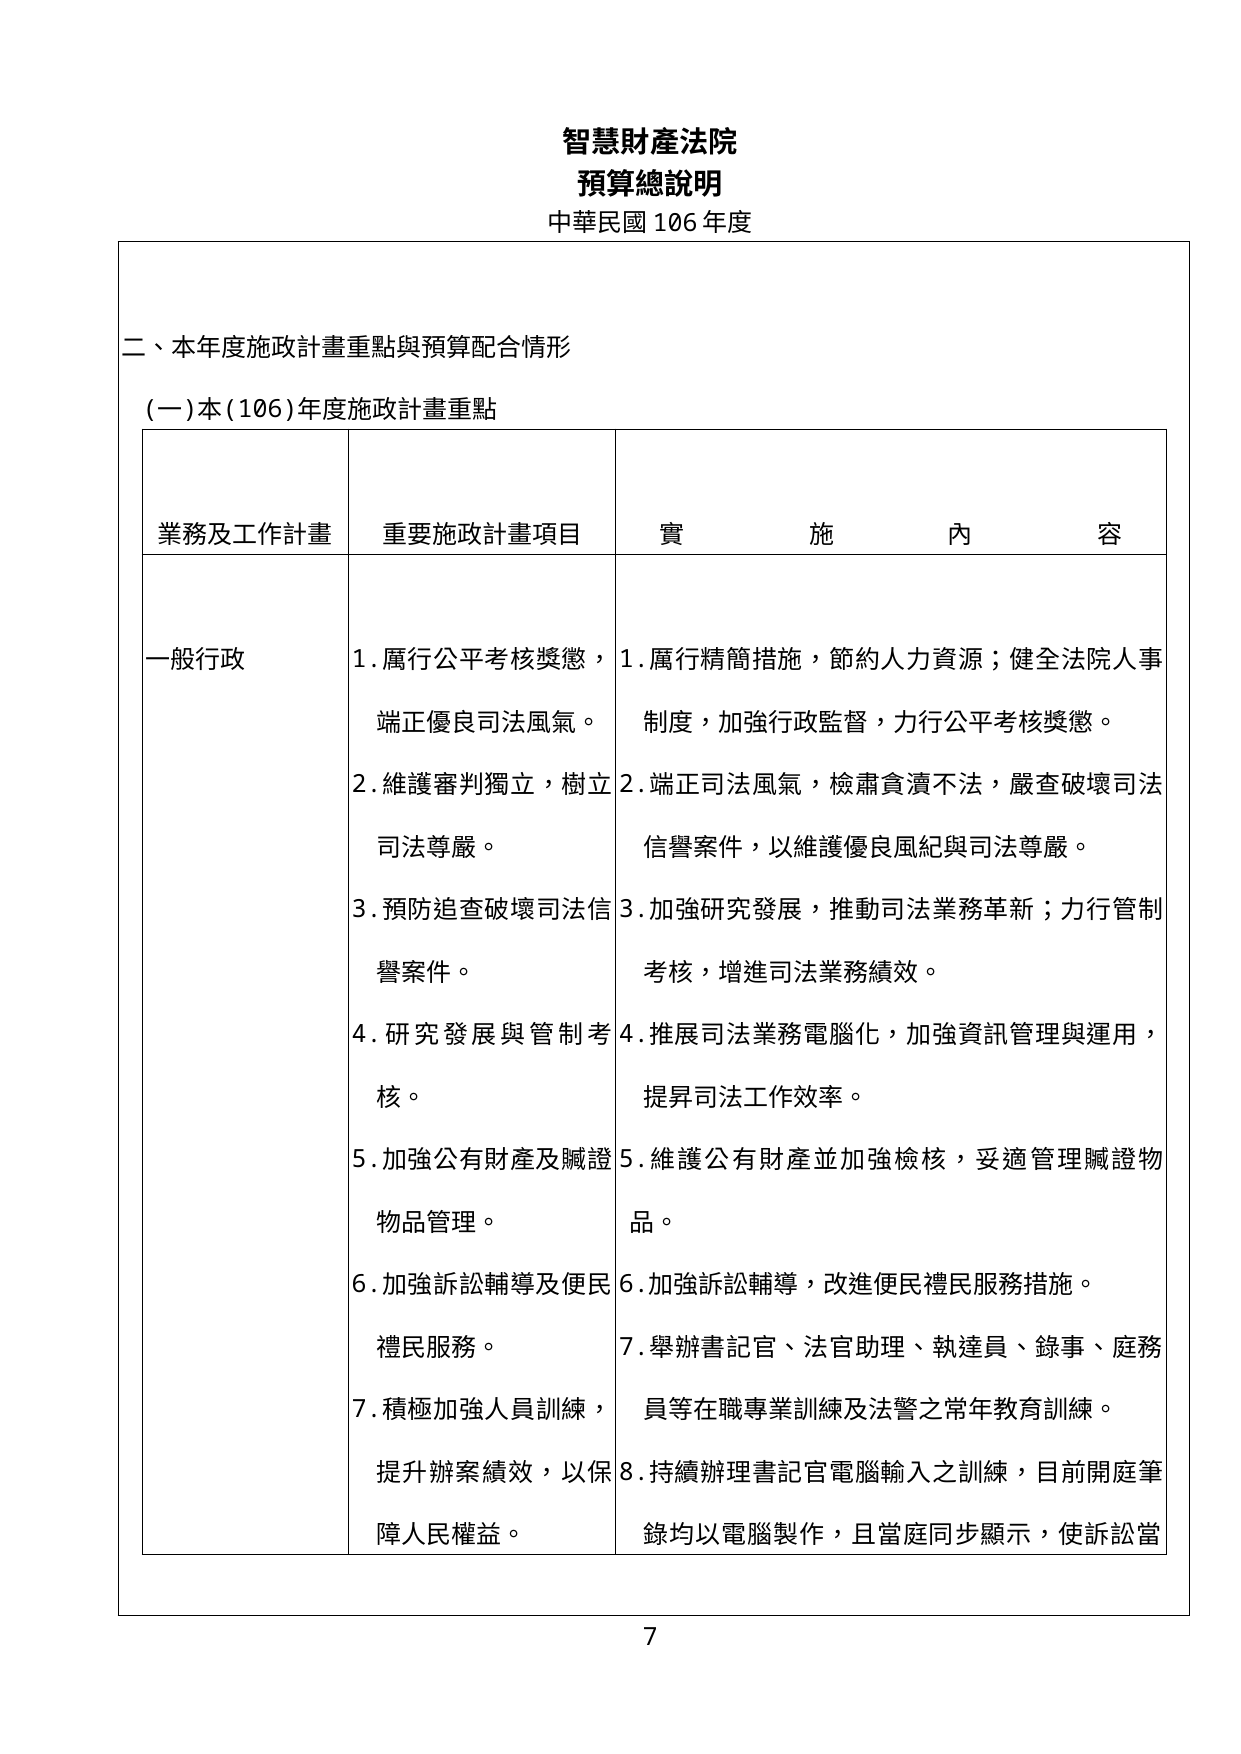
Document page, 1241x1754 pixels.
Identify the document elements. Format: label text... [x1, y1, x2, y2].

table_cell 1.厲行公平考核獎懲， 端正優良司法風氣。 2.維護審判獨立，樹立司法尊嚴。 3.預防追查破壞司法信譽案件。 4.研究發展與管制考核。 5.加強公有財產及贓證物品管理。 6.加強訴訟輔導及便民禮民服務。 7.積極加強人員訓練，提升辦案績效，以保障人民權益。 [349, 555, 615, 1553]
table_header 業務及工作計畫 [143, 430, 348, 553]
table_cell 一般行政 [143, 555, 348, 1553]
table_cell 1.厲行精簡措施，節約人力資源；健全法院人事制度，加強行政監督，力行公平考核獎懲。 2.端正司法風氣，檢肅貪瀆不法，嚴查破壞司法信譽案件，以維護優良風紀與司法尊嚴。 3.加強研究發展，推動司法業務革新；力行管制考核，增進司法業務績效。 4.推展司法業務電腦化，加強資訊管理與運用，提昇司法工作效率。 5.維護公有財產並加強檢核，妥適管理贓證物品。 6.加強訴訟輔導，改進便民禮民服務措施。 7.舉辦書記官、法官助理、執達員、錄事、庭務員等在職專業訓練及法警之常年教育訓練。 8.持續辦理書記官電腦輸入之訓練，目前開庭筆錄均以電腦製作，且當庭同步顯示，使訴訟當 [616, 555, 1166, 1553]
table_header 重要施政計畫項目 [349, 430, 615, 553]
table_header 二、本年度施政計畫重點與預算配合情形 (一)本(106)年度施政計畫重點 [119, 242, 1189, 1615]
table_header 實 施 內 容 [616, 430, 1166, 553]
